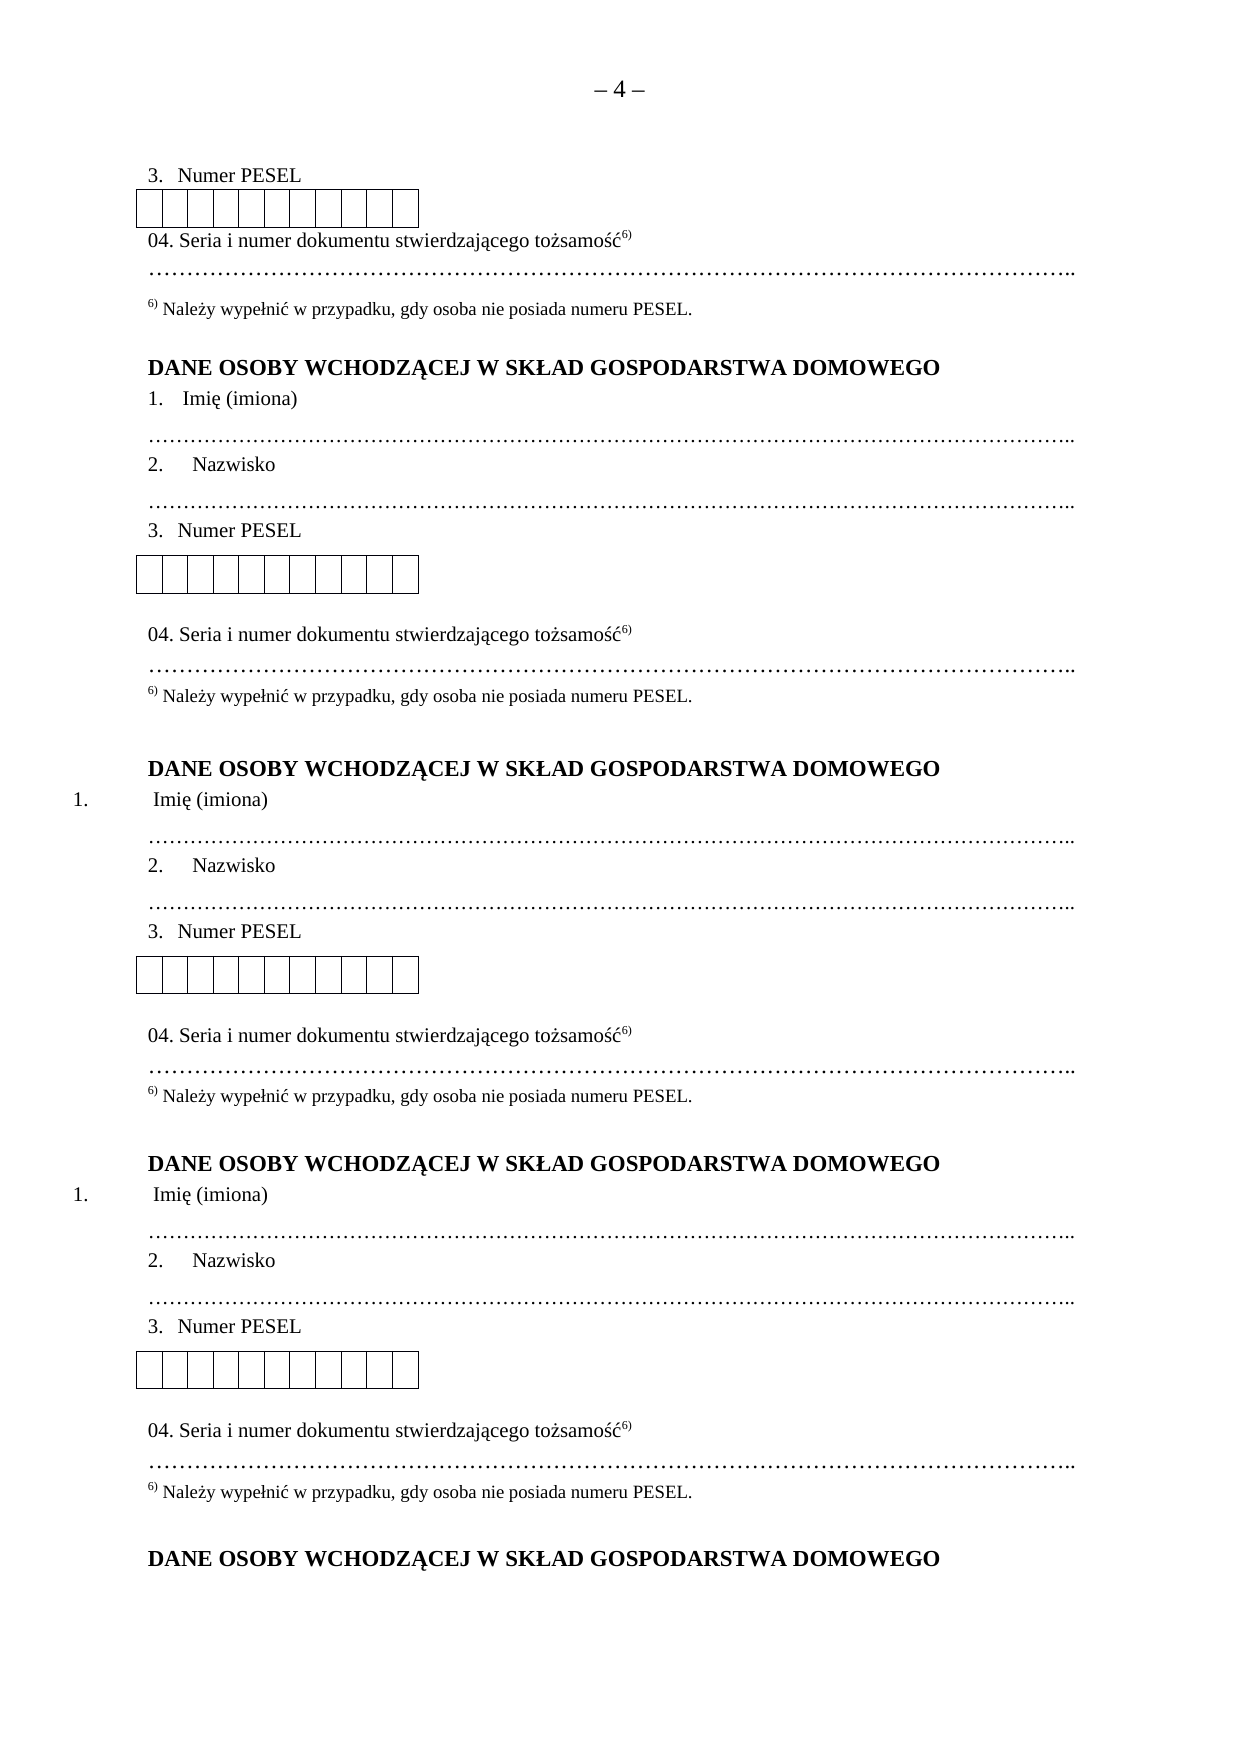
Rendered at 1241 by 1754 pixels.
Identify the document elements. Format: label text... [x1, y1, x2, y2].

list Imię (imiona) [148, 386, 1079, 410]
text 6) Należy wypełnić w przypadku, gdy osoba nie posiada numeru PESEL. [148, 683, 1079, 707]
list Imię (imiona) [73, 1182, 1079, 1206]
table_header [316, 1352, 341, 1388]
table_header [188, 190, 213, 227]
table_header [342, 556, 366, 592]
table_header [265, 1352, 289, 1388]
table_header [265, 190, 289, 227]
table_header [239, 190, 264, 227]
table_header [290, 556, 315, 592]
list Numer PESEL [148, 1314, 1079, 1338]
table_header [290, 190, 315, 227]
list Nazwisko [148, 1248, 1079, 1272]
text DANE OSOBY WCHODZĄCEJ W SKŁAD GOSPODARSTWA DOMOWEGO [148, 354, 1091, 381]
table_header [137, 957, 162, 993]
table_header [265, 556, 289, 592]
table_header [393, 957, 418, 993]
table_header [163, 190, 187, 227]
text ………………………………………………………………………………………………………….. [148, 1052, 1091, 1078]
table_header [316, 190, 341, 227]
table_header [137, 190, 162, 227]
table_header [290, 1352, 315, 1388]
text ………………………………………………………………………………………………………….. [148, 254, 1091, 281]
table_header [214, 556, 238, 592]
list Numer PESEL [148, 162, 1079, 187]
text ………………………………………………………………………………………………………….. [148, 1447, 1091, 1473]
text 6) Należy wypełnić w przypadku, gdy osoba nie posiada numeru PESEL. [148, 1083, 1079, 1107]
text …………………………………………………………………………………………………………………….. [148, 1285, 1091, 1309]
list Imię (imiona) [73, 786, 1079, 811]
text 6) Należy wypełnić w przypadku, gdy osoba nie posiada numeru PESEL. [148, 1478, 1079, 1503]
table_header [239, 556, 264, 592]
text DANE OSOBY WCHODZĄCEJ W SKŁAD GOSPODARSTWA DOMOWEGO [148, 1150, 1091, 1176]
table_header [393, 190, 418, 227]
list Numer PESEL [148, 918, 1079, 943]
table_header [214, 190, 238, 227]
table_header [316, 957, 341, 993]
list Nazwisko [148, 452, 1079, 476]
table_header [342, 1352, 366, 1388]
table_header [137, 556, 162, 592]
table_header [367, 957, 392, 993]
table_header [367, 190, 392, 227]
table_header [290, 957, 315, 993]
table_header [188, 1352, 213, 1388]
text 04. Seria i numer dokumentu stwierdzającego tożsamość6) [148, 622, 1091, 646]
table_header [163, 957, 187, 993]
table_header [367, 1352, 392, 1388]
text 04. Seria i numer dokumentu stwierdzającego tożsamość6) [148, 228, 1091, 252]
list Nazwisko [148, 852, 1079, 877]
text …………………………………………………………………………………………………………………….. [148, 489, 1091, 513]
text ………………………………………………………………………………………………………….. [148, 651, 1091, 677]
table_header [214, 1352, 238, 1388]
table_header [188, 957, 213, 993]
text 04. Seria i numer dokumentu stwierdzającego tożsamość6) [148, 1418, 1091, 1442]
text …………………………………………………………………………………………………………………….. [148, 890, 1091, 914]
table_header [316, 556, 341, 592]
text DANE OSOBY WCHODZĄCEJ W SKŁAD GOSPODARSTWA DOMOWEGO [148, 1545, 1091, 1571]
text 6) Należy wypełnić w przypadku, gdy osoba nie posiada numeru PESEL. [148, 296, 1079, 320]
text …………………………………………………………………………………………………………………….. [148, 1219, 1091, 1243]
table_header [188, 556, 213, 592]
text …………………………………………………………………………………………………………………….. [148, 423, 1091, 447]
table_header [163, 1352, 187, 1388]
table_header [137, 1352, 162, 1388]
text …………………………………………………………………………………………………………………….. [148, 824, 1091, 848]
table_header [214, 957, 238, 993]
table_header [342, 190, 366, 227]
table_header [265, 957, 289, 993]
text DANE OSOBY WCHODZĄCEJ W SKŁAD GOSPODARSTWA DOMOWEGO [148, 755, 1091, 781]
table_header [393, 556, 418, 592]
text 04. Seria i numer dokumentu stwierdzającego tożsamość6) [148, 1023, 1091, 1047]
table_header [393, 1352, 418, 1388]
table_header [342, 957, 366, 993]
table_header [367, 556, 392, 592]
list Numer PESEL [148, 518, 1079, 542]
table_header [163, 556, 187, 592]
table_header [239, 1352, 264, 1388]
table_header [239, 957, 264, 993]
